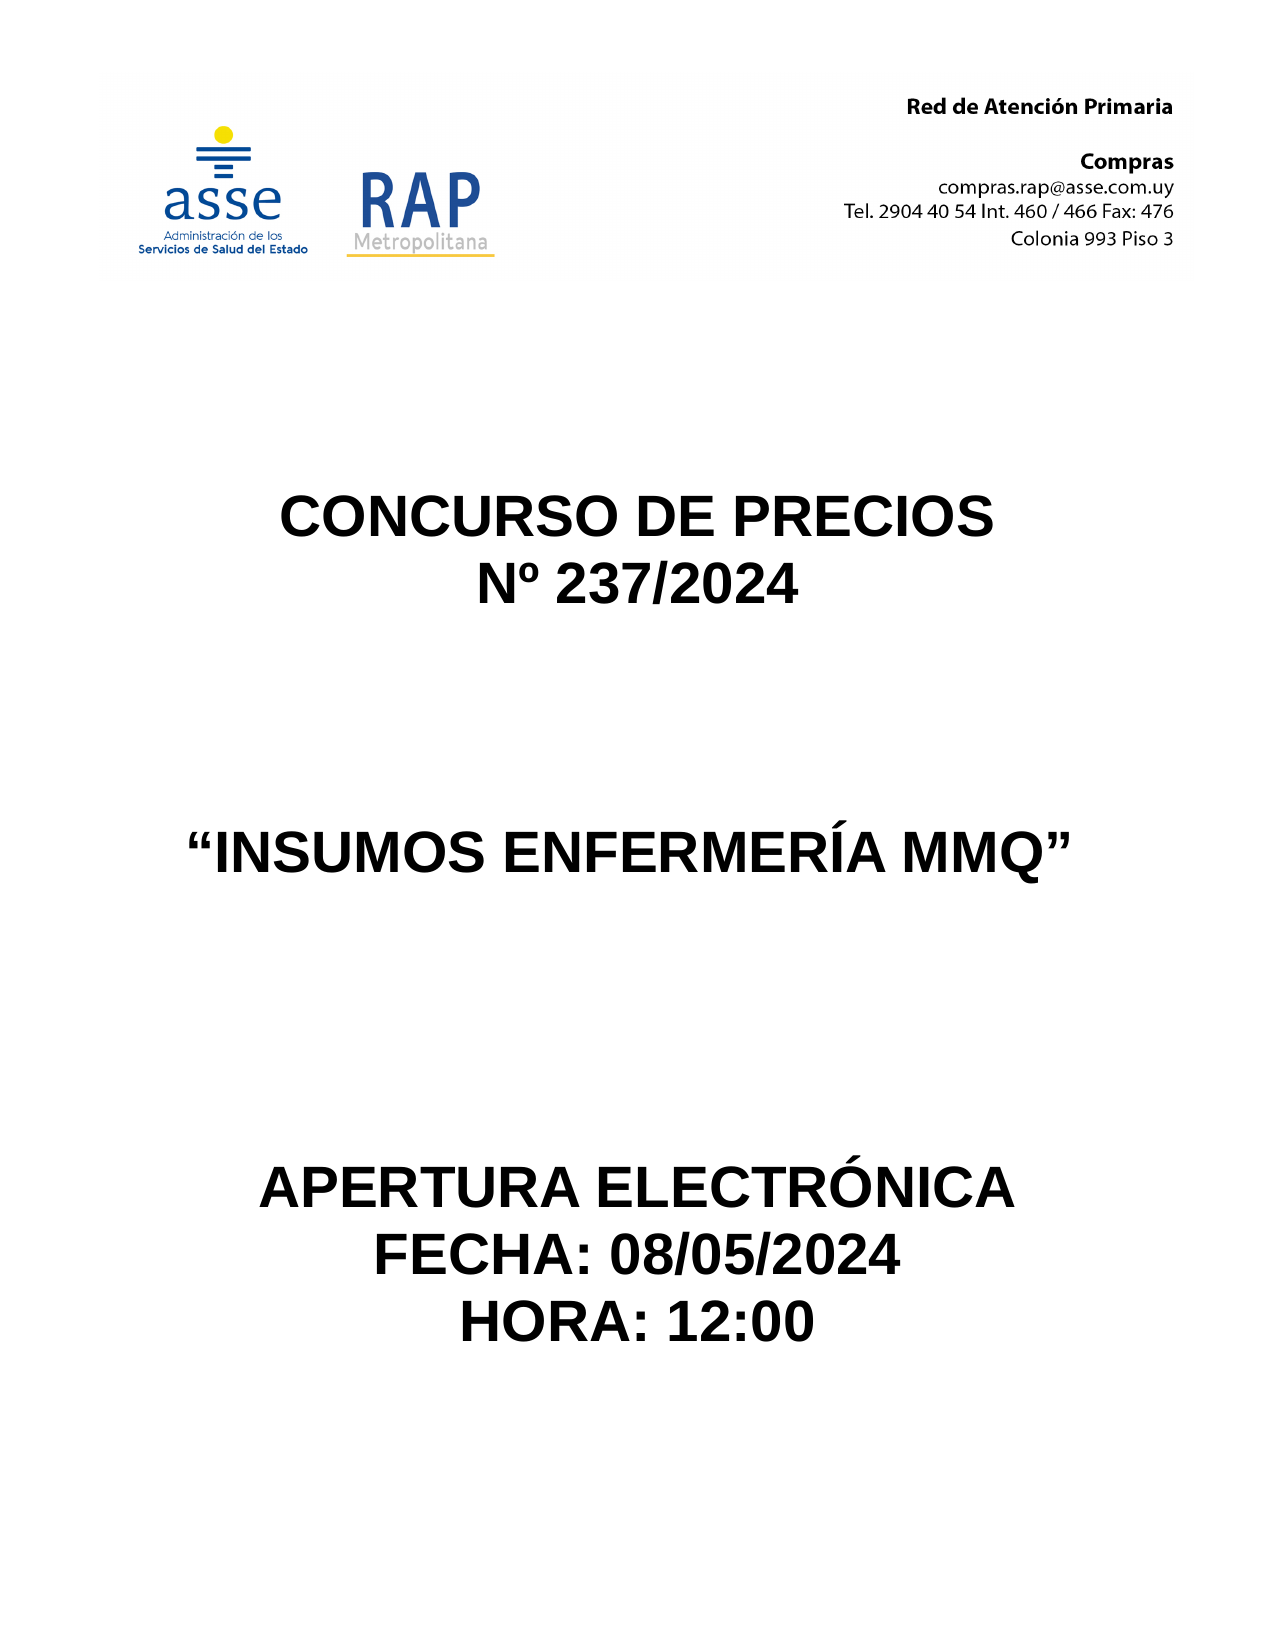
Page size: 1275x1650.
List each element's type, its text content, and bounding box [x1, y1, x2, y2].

text Nº 237/2024 [118, 549, 1157, 616]
text “INSUMOS ENFERMERÍA MMQ” [118, 817, 1157, 884]
text APERTURA ELECTRÓNICA [118, 1153, 1157, 1220]
picture [99, 72, 1194, 281]
text CONCURSO DE PRECIOS [118, 482, 1157, 549]
text FECHA: 08/05/2024 [118, 1220, 1157, 1287]
text HORA: 12:00 [118, 1287, 1157, 1354]
